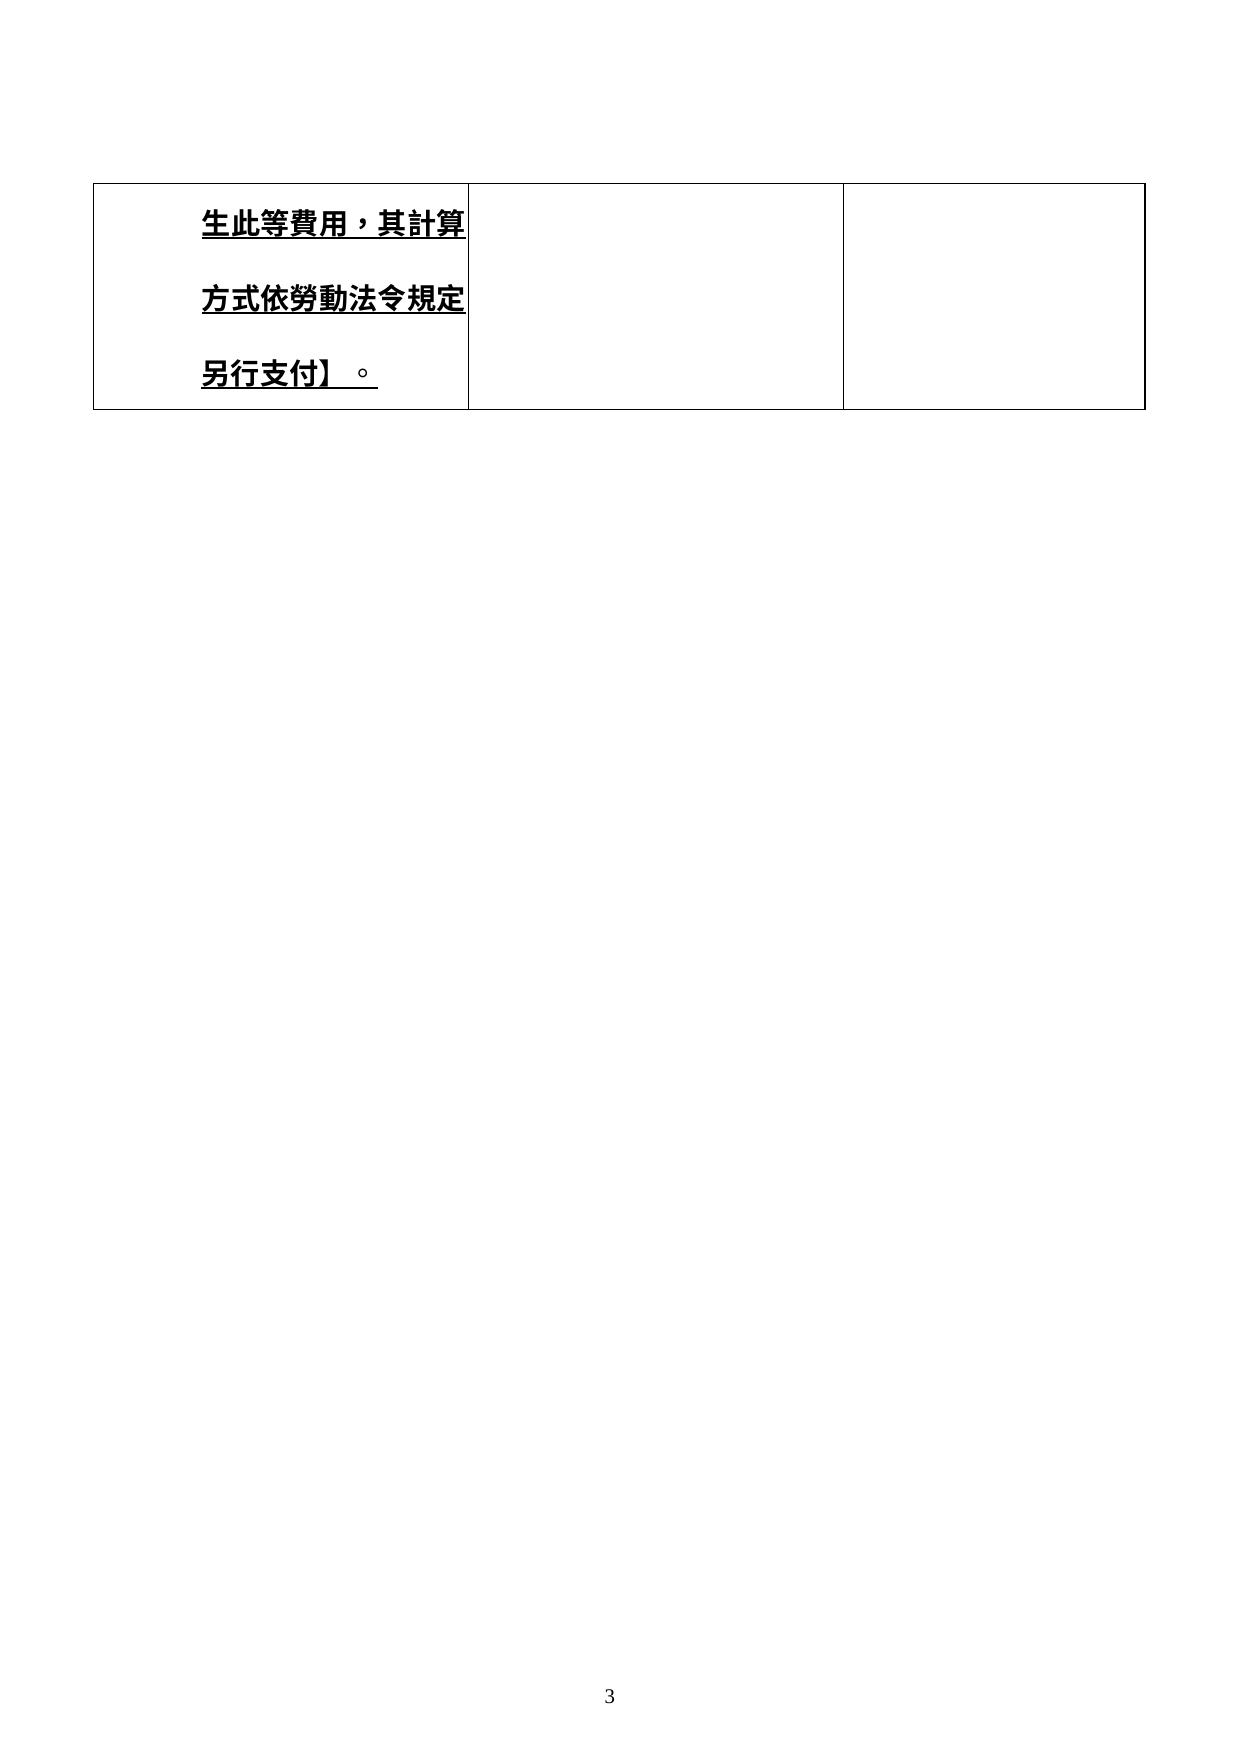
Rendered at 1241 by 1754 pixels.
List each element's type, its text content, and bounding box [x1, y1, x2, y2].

table_cell 生此等費用，其計算方式依勞動法令規定另行支付】。 [94, 184, 468, 409]
table_cell 依行政院99年8月27日院授人力字第09900641751號函頒「行政院運用勞動派遣應行注意事項」第四點第二款規定，増訂派遣勞工之薪資與廠商應負擔之勞、健保費用、積欠工資墊償基金及提繳之勞工退休金等費用，採固定金額支付，不列入報價範圍，廠商僅就管理費用報價之選項。 「勞動派遣」及「派遣勞工」之定義，於上開注意事項第二點第一款及第三款分別已有明定，為免機關人員誤解，爰一併於條文中加註其定義。 [844, 184, 1144, 409]
table_cell [469, 184, 843, 409]
